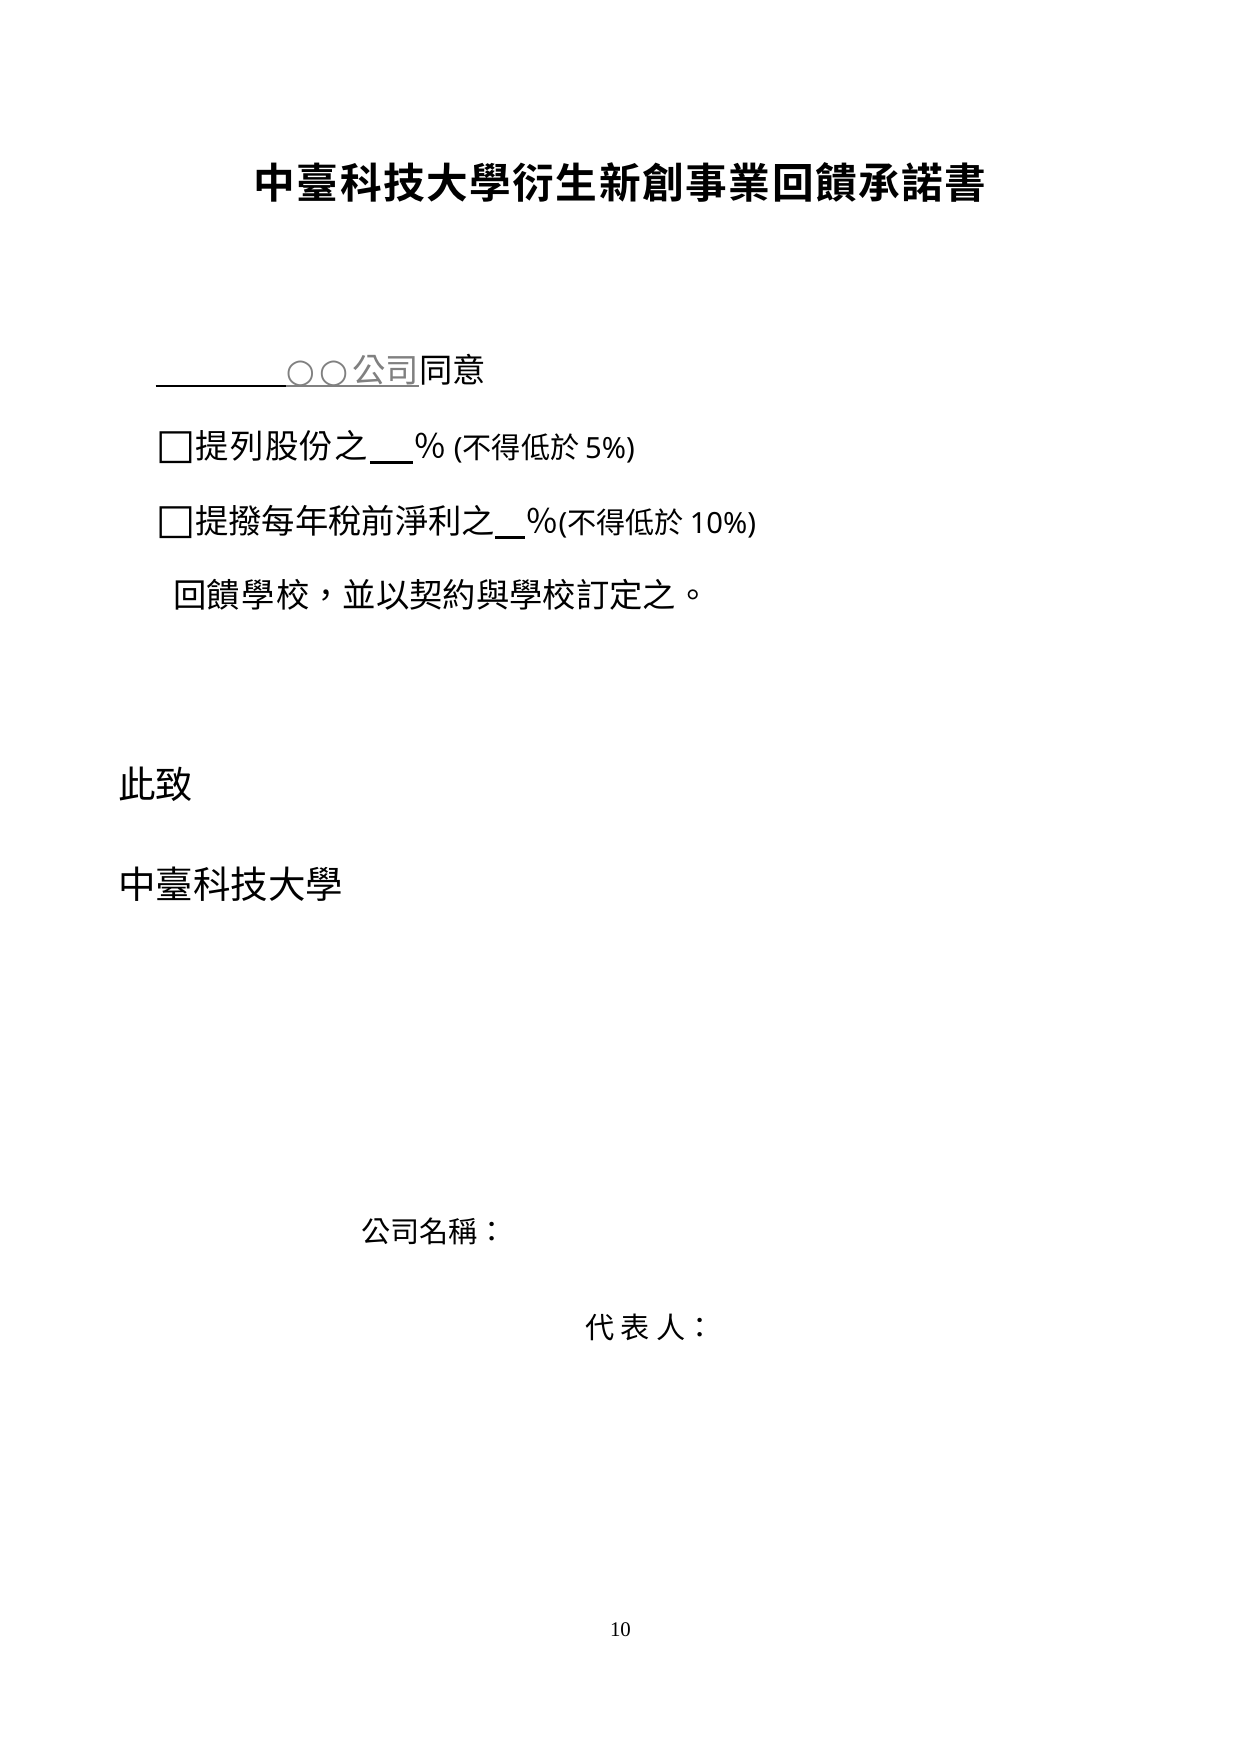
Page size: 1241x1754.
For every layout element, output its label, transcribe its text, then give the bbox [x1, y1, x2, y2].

text □提撥每年稅前淨利之 ％(不得低於10%) [156, 474, 1122, 549]
text □提列股份之­­­­­­­­­­­­­­­­­ ％ (不得低於5%) [156, 399, 1122, 474]
text ○○公司同意 [156, 324, 1122, 399]
text ­­­ [156, 211, 1122, 286]
text 公司名稱： [118, 1176, 1122, 1251]
text 代 表 人： [118, 1272, 1122, 1347]
text 中臺科技大學 [118, 834, 1143, 909]
text 回饋學校，並以契約與學校訂定之。 [156, 549, 1122, 624]
text 此致 [118, 734, 1143, 809]
text 中臺科技大學衍生新創事業回饋承諾書 [118, 136, 1122, 211]
